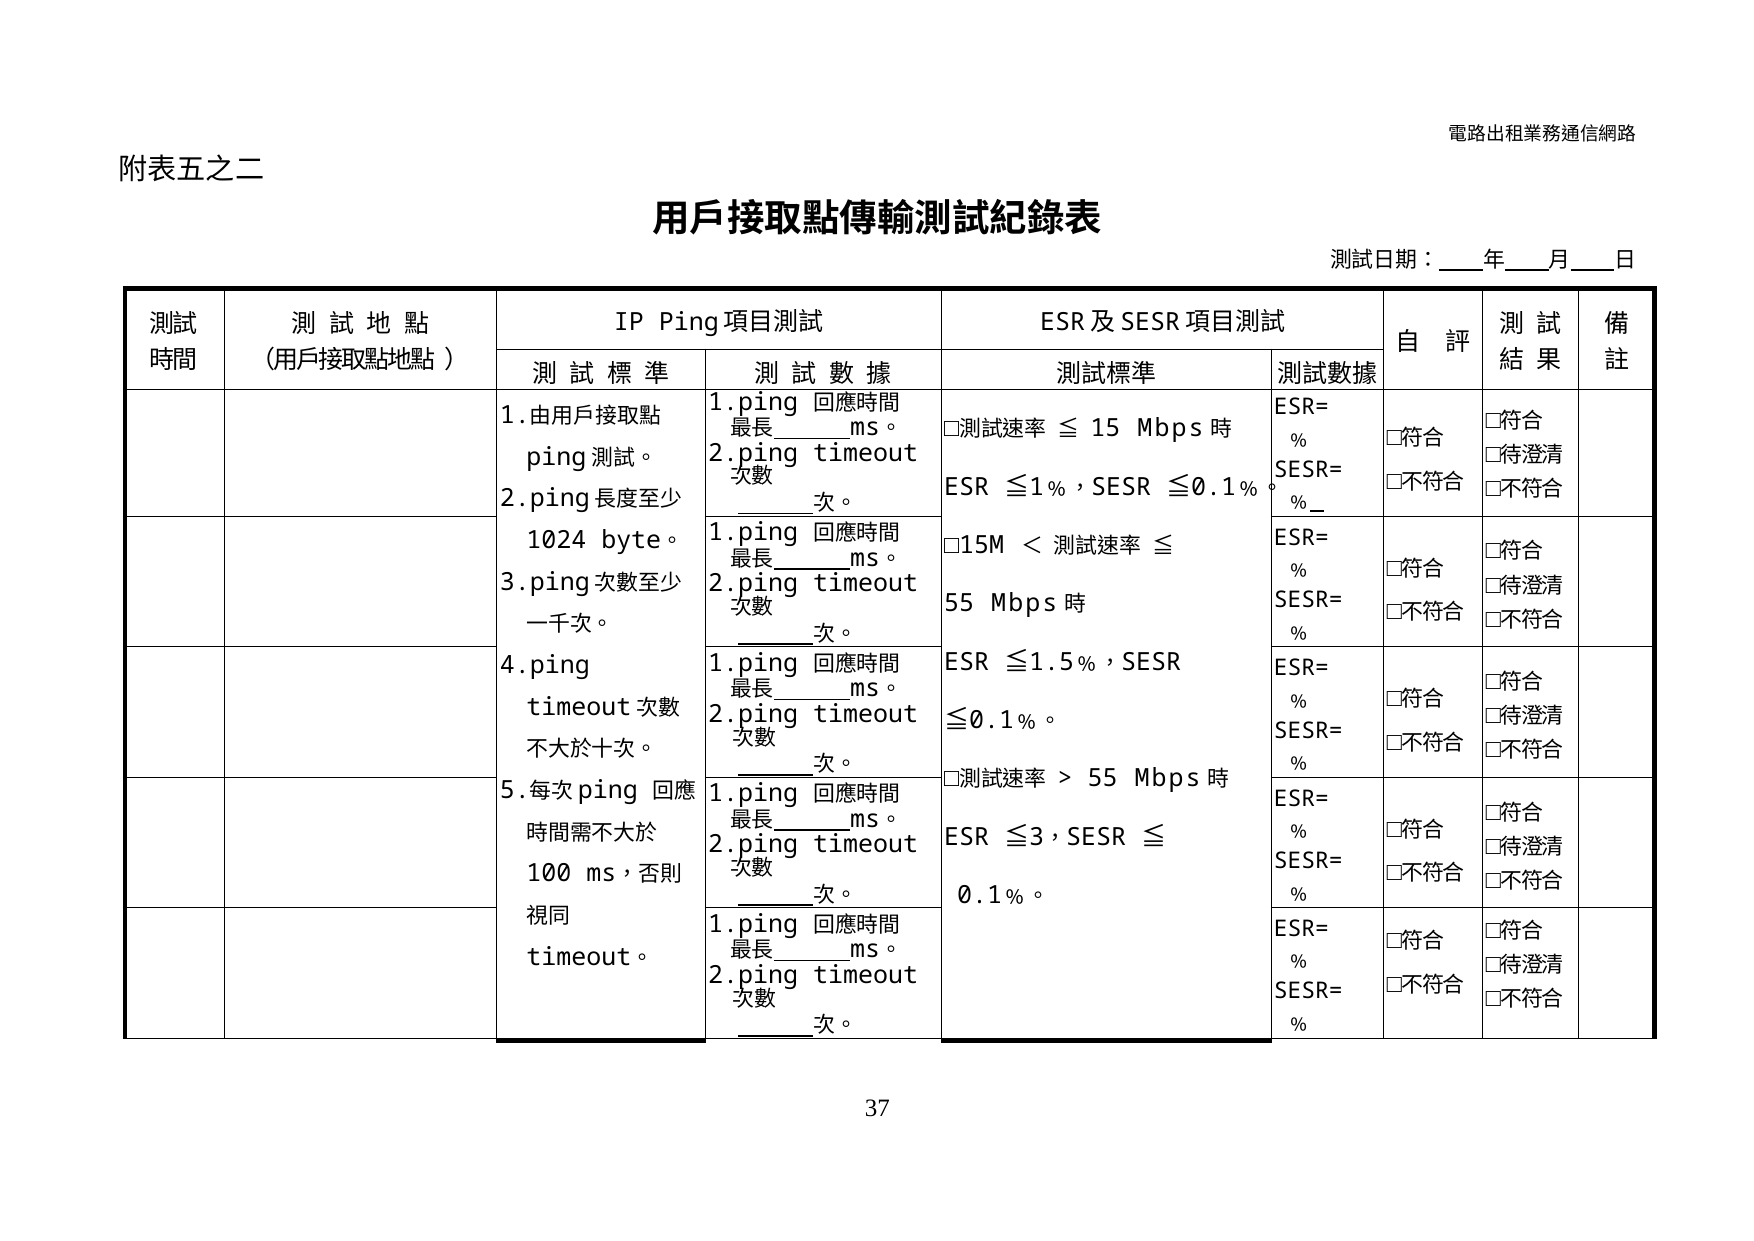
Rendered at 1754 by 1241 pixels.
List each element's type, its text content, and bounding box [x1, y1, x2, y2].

table_cell [127, 647, 224, 777]
text 用戶接取點傳輸測試紀錄表 [118, 188, 1636, 242]
table_cell □符合 □待澄清 □不符合 [1483, 778, 1578, 907]
table_cell 測試標準 [942, 350, 1271, 389]
table_cell 測 試 標 準 [497, 350, 705, 389]
table_cell □符合 □不符合 [1384, 390, 1482, 516]
text 測試日期： 年 月 日 [118, 242, 1636, 273]
table_header 備 註 [1579, 291, 1652, 389]
table_cell 1.由用戶接取點ping測試。 2.ping長度至少1024 byte。 3.ping次數至少一千次。 4.ping timeout次數不大於十次。 5.每次ping 回應時間需不大於100 ms，否則視同timeout。 [497, 390, 705, 1038]
table_header 測 試 地 點 （用戶接取點地點 ） [225, 291, 496, 389]
table_cell □符合 □待澄清 □不符合 [1483, 390, 1578, 516]
table_cell □符合 □待澄清 □不符合 [1483, 517, 1578, 646]
table_cell ESR= ﹪ SESR= ﹪ [1272, 908, 1383, 1038]
table_cell ESR= ﹪ SESR= ﹪ [1272, 647, 1383, 777]
table_cell □符合 □不符合 [1384, 908, 1482, 1038]
table_cell [1579, 517, 1652, 646]
table_cell [1579, 908, 1652, 1038]
table_cell [225, 908, 496, 1038]
table_cell [225, 647, 496, 777]
table_cell ESR= ﹪ SESR= ﹪ [1272, 517, 1383, 646]
table_cell □符合 □不符合 [1384, 517, 1482, 646]
table_cell 1.ping 回應時間 最長 ms。 2.ping timeout次數 次。 [706, 517, 941, 646]
table_cell 1.ping 回應時間 最長 ms。 2.ping timeout次數 次。 [706, 647, 941, 777]
table_cell 1.ping 回應時間 最長 ms。 2.ping timeout次數 次。 [706, 390, 941, 516]
table_cell 測 試 數 據 [706, 350, 941, 389]
table_cell 1.ping 回應時間 最長 ms。 2.ping timeout次數 次。 [706, 778, 941, 907]
table_cell [1579, 390, 1652, 516]
table_cell [127, 390, 224, 516]
table_cell □符合 □待澄清 □不符合 [1483, 908, 1578, 1038]
table_cell ESR= ﹪ SESR= ﹪ [1272, 778, 1383, 907]
table_cell [225, 517, 496, 646]
text 電路出租業務通信網路 [118, 118, 1636, 145]
table_cell [127, 517, 224, 646]
table_header 測 試 結 果 [1483, 291, 1578, 389]
table_cell □符合 □不符合 [1384, 647, 1482, 777]
table_header 自 評 [1384, 291, 1482, 389]
table_header 測試 時間 [127, 291, 224, 389]
table_cell [1579, 647, 1652, 777]
table_cell [127, 908, 224, 1038]
table_cell 測試數據 [1272, 350, 1383, 389]
table_cell 1.ping 回應時間 最長 ms。 2.ping timeout次數 次。 [706, 908, 941, 1038]
table_cell [127, 778, 224, 907]
table_header ESR及SESR項目測試 [942, 291, 1383, 348]
table_header IP Ping項目測試 [497, 291, 941, 348]
table_cell □符合 □不符合 [1384, 778, 1482, 907]
text 附表五之二 [118, 145, 1636, 188]
table_cell [225, 390, 496, 516]
table_cell [225, 778, 496, 907]
table_cell □符合 □待澄清 □不符合 [1483, 647, 1578, 777]
table_cell ESR= ﹪ SESR= ﹪ [1272, 390, 1383, 516]
table_cell [1579, 778, 1652, 907]
table_cell □測試速率 ≦ 15 Mbps時 ESR ≦1﹪，SESR ≦0.1﹪。 □15M ＜ 測試速率 ≦ 55 Mbps時 ESR ≦1.5﹪，SESR ≦0.1﹪。 □測試速率 > 55 Mbps時 ESR ≦3，SESR ≦ 0.1﹪。 [942, 390, 1271, 1038]
